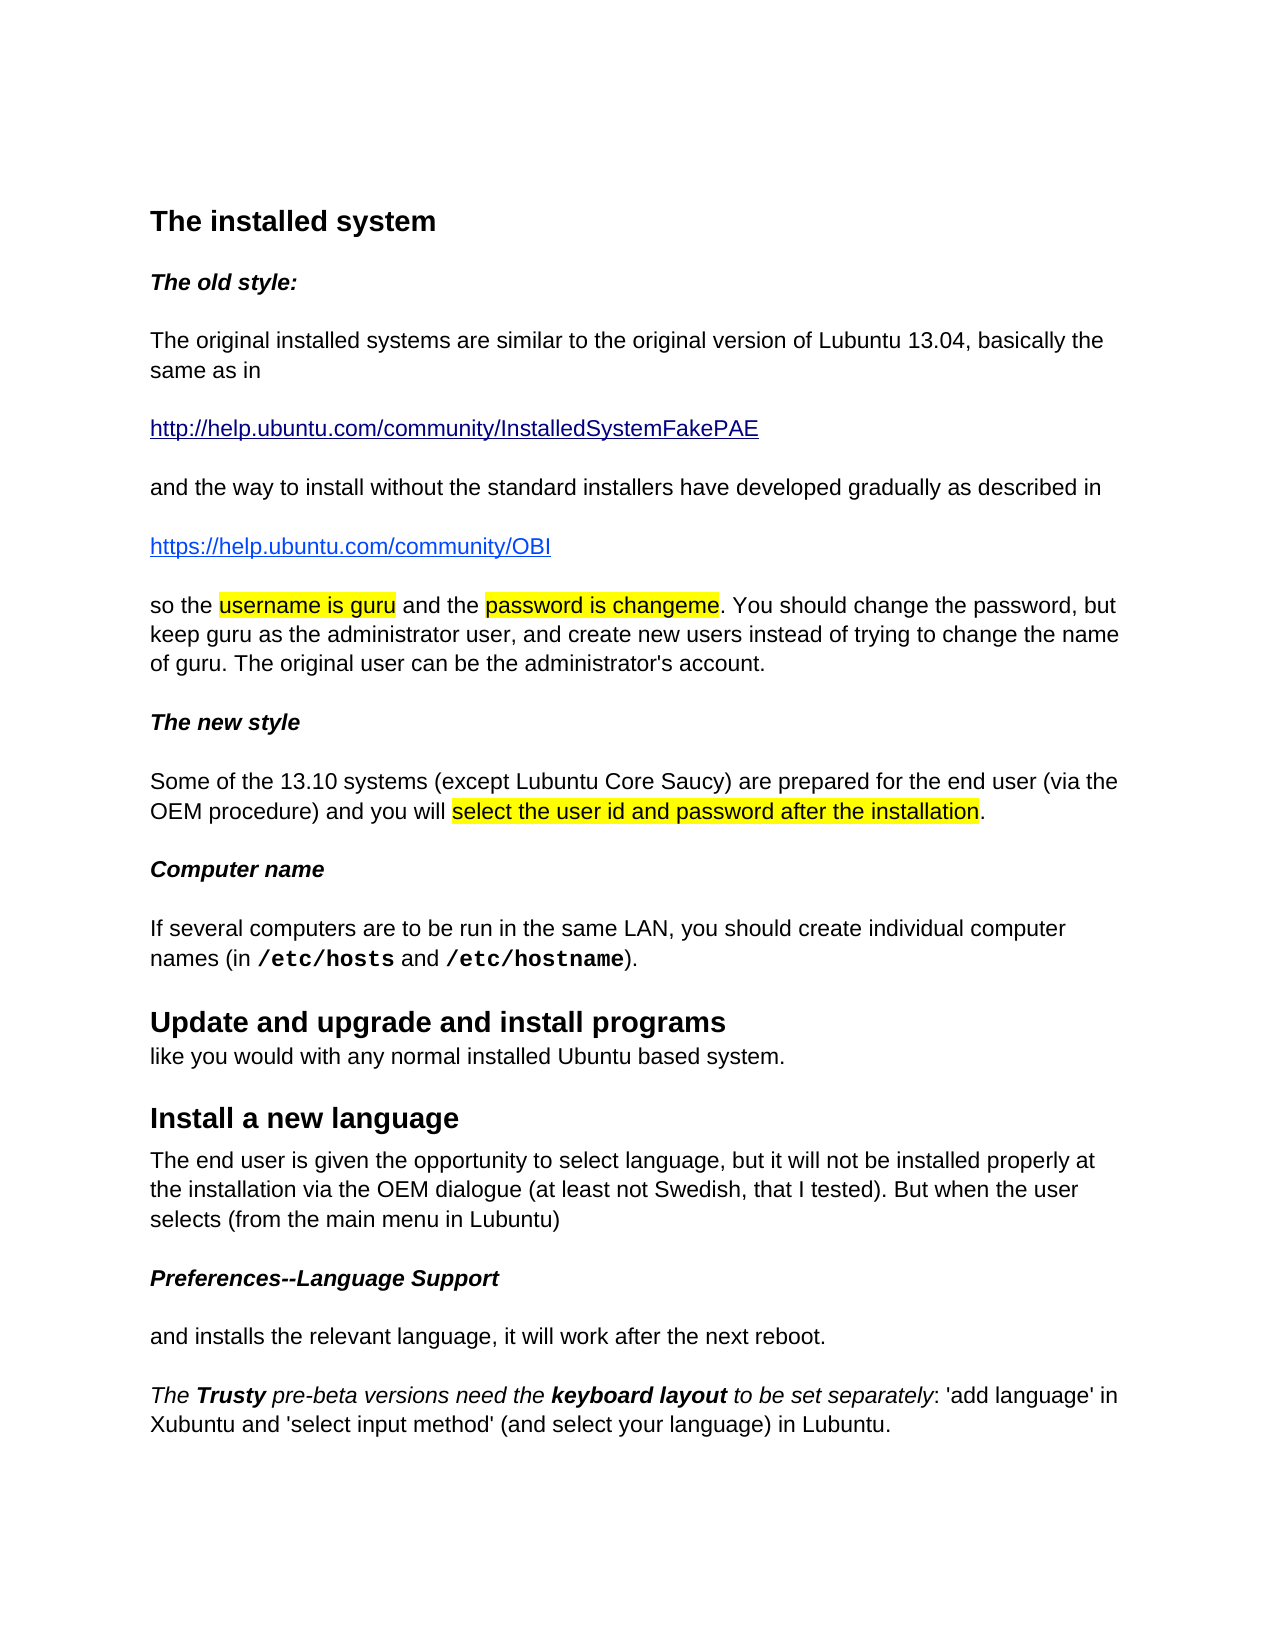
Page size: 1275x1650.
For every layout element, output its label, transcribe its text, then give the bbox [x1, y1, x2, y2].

text Some of the 13.10 systems (except Lubuntu Core Saucy) are prepared for the end user (via the OEM procedure) and you will select the user id and password after the installation. [150, 769, 1125, 824]
text and installs the relevant language, it will work after the next reboot. [150, 1324, 1125, 1349]
subtitle Install a new language [150, 1102, 1125, 1134]
text The original installed systems are similar to the original version of Lubuntu 13.04, basically the same as in [150, 328, 1125, 383]
text http://help.ubuntu.com/community/InstalledSystemFakePAE [150, 416, 1125, 442]
text Computer name [150, 857, 1125, 883]
text Preferences--Language Support [150, 1265, 1125, 1291]
text so the username is guru and the password is changeme. You should change the password, but keep guru as the administrator user, and create new users instead of trying to change the name of guru. The original user can be the administrator's account. [150, 592, 1125, 677]
text https://help.ubuntu.com/community/OBI [150, 533, 1125, 559]
text The old style: [150, 269, 1125, 295]
text The installed system [150, 205, 1125, 238]
text and the way to install without the standard installers have developed gradually as described in [150, 475, 1125, 500]
text selects (from the main menu in Lubuntu) [150, 1206, 1125, 1232]
text The Trusty pre-beta versions need the keyboard layout to be set separately: 'add language' in Xubuntu and 'select input method' (and select your language) in Lubuntu. [150, 1383, 1125, 1438]
text The new style [150, 710, 1125, 735]
text If several computers are to be run in the same LAN, you should create individual computer names (in /etc/hosts and /etc/hostname). [150, 916, 1125, 1002]
text like you would with any normal installed Ubuntu based system. [150, 1043, 1125, 1069]
text The end user is given the opportunity to select language, but it will not be installed properly at the installation via the OEM dialogue (at least not Swedish, that I tested). But when the user [150, 1148, 1125, 1203]
text Update and upgrade and install programs [150, 1006, 1125, 1039]
